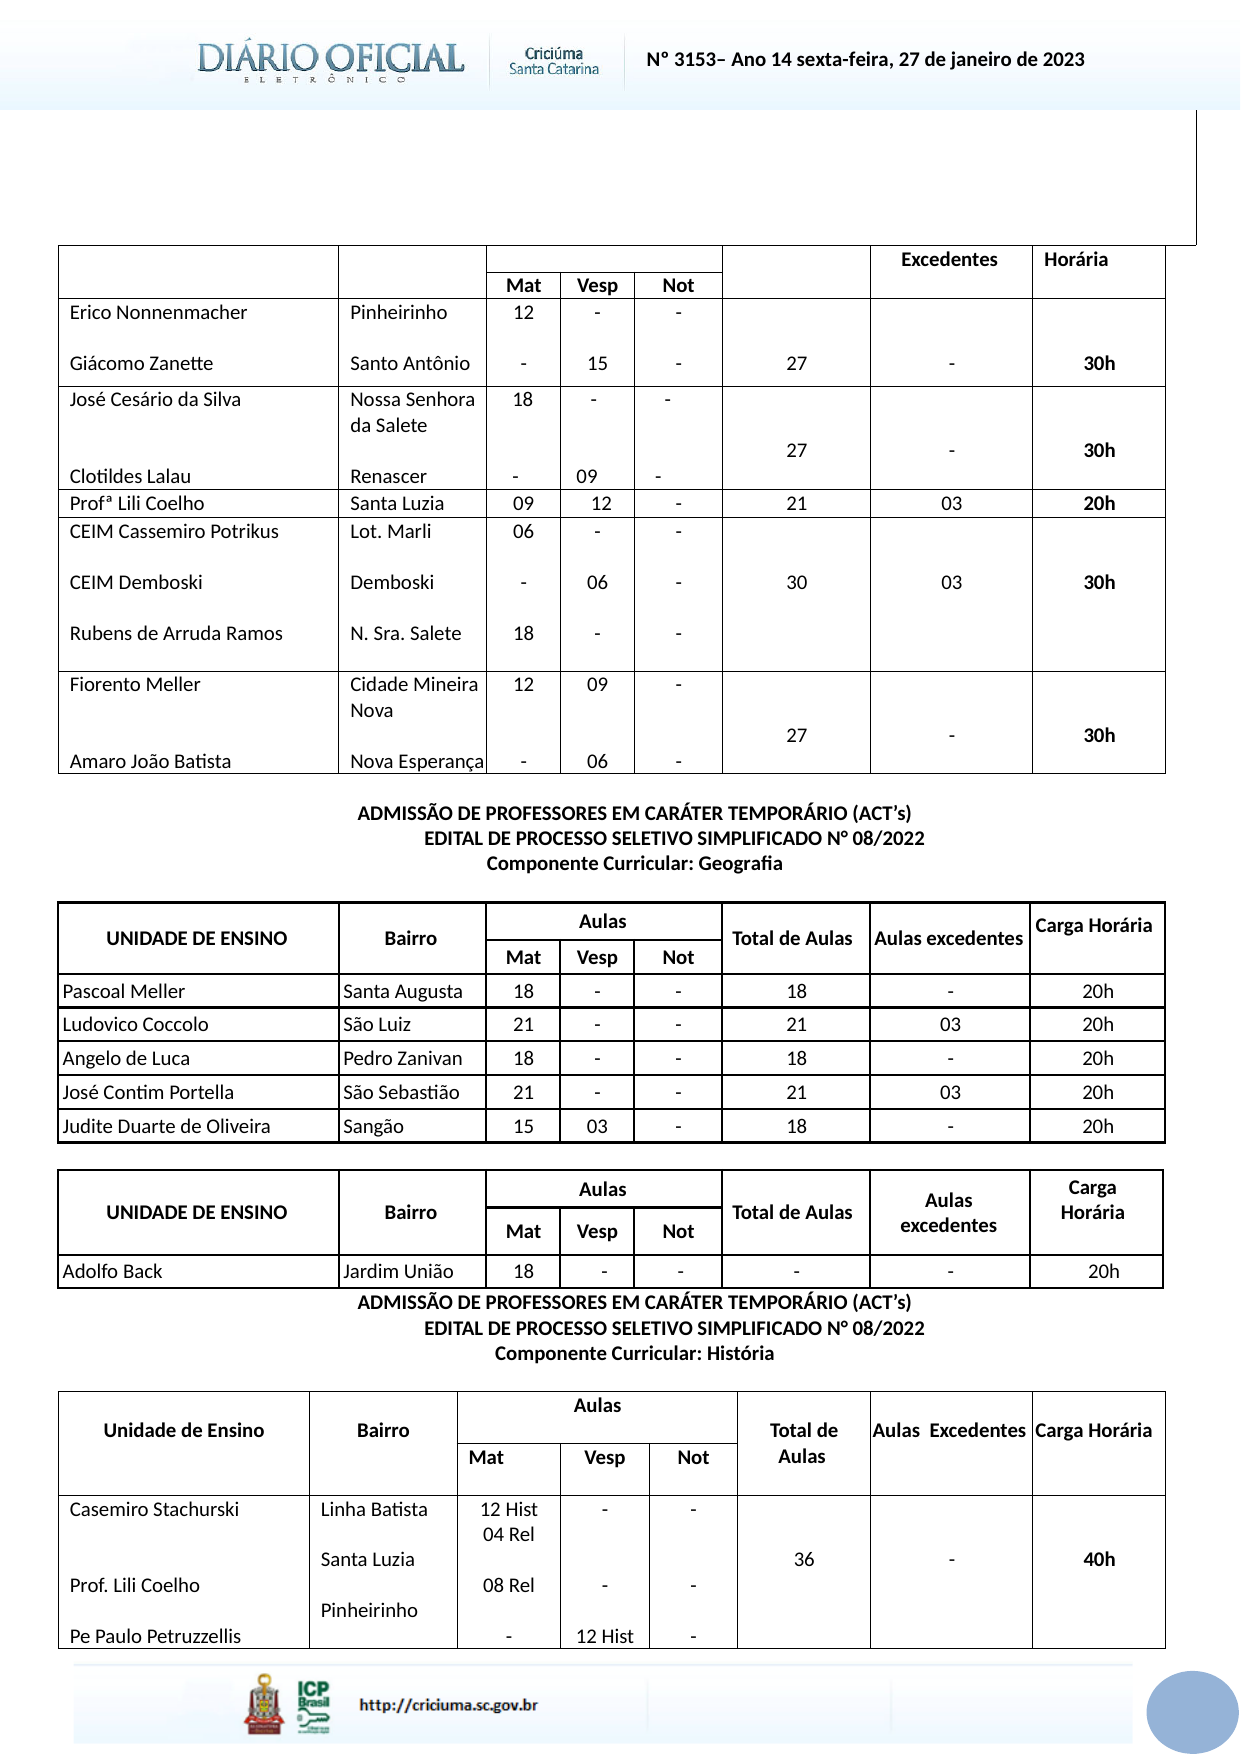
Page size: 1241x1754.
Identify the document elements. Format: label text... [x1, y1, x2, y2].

table_cell - [871, 975, 1029, 1006]
text EDITAL DE PROCESSO SELETIVO SIMPLIFICADO N° 08/2022 [74, 1315, 1196, 1340]
table_header Bairro [310, 1392, 457, 1495]
table_header Aulas Excedentes [871, 1392, 1032, 1495]
table_cell - [635, 1042, 721, 1074]
table_cell 18 - [487, 387, 560, 489]
table_cell 27 [723, 672, 870, 773]
table_cell 18 [723, 1110, 869, 1141]
table_cell Horária [1033, 246, 1165, 298]
table_header Total de Aulas [723, 1171, 869, 1253]
table_cell Vesp [561, 1444, 649, 1495]
table_cell [487, 246, 722, 272]
table_cell 03 [871, 518, 1032, 671]
table_cell - [871, 1110, 1029, 1141]
table_cell Linha Batista Santa Luzia Pinheirinho [310, 1496, 457, 1648]
table_cell 30h [1033, 518, 1165, 671]
table_header Carga Horária [1031, 904, 1164, 973]
table_header Aulas [458, 1392, 737, 1443]
table_cell Fiorento Meller Amaro João Batista [59, 672, 338, 773]
table_cell 18 [723, 975, 869, 1006]
table_cell - [561, 975, 633, 1006]
text EDITAL DE PROCESSO SELETIVO SIMPLIFICADO N° 08/2022 [74, 825, 1196, 851]
table_cell 20h [1031, 1110, 1164, 1141]
table_header Carga Horária [1031, 1171, 1162, 1253]
text ADMISSÃO DE PROFESSORES EM CARÁTER TEMPORÁRIO (ACT’s) [74, 800, 1196, 825]
table_cell Jardim União [340, 1256, 485, 1287]
text Componente Curricular: Geografia [74, 851, 1196, 876]
table_header Bairro [340, 1171, 485, 1253]
table_cell - 09 [561, 387, 634, 489]
table_cell - [871, 1042, 1029, 1074]
table_header UNIDADE DE ENSINO [59, 904, 338, 973]
table_cell 21 [723, 1076, 869, 1108]
table_header Aulas [487, 1171, 721, 1206]
table_cell 27 [723, 299, 870, 386]
table_cell - [635, 1110, 721, 1141]
table_cell 30h [1033, 387, 1165, 489]
table_cell - [723, 1256, 869, 1287]
table_cell - - [635, 387, 722, 489]
table_cell - 15 [561, 299, 634, 386]
table_cell José Contim Portella [59, 1076, 338, 1108]
table_cell 12 [561, 490, 634, 517]
table_cell Pedro Zanivan [340, 1042, 485, 1074]
table_cell 20h [1031, 1256, 1162, 1287]
table_cell Not [650, 1444, 737, 1495]
table_header Bairro [340, 904, 485, 973]
table_cell 21 [723, 1009, 869, 1040]
table_cell 06 - 18 [487, 518, 560, 671]
table_cell 21 [487, 1009, 559, 1040]
table_cell Pascoal Meller [59, 975, 338, 1006]
table_cell São Luiz [340, 1009, 485, 1040]
table_cell Mat [487, 1209, 559, 1253]
table_cell Adolfo Back [59, 1256, 338, 1287]
table_cell 30h [1033, 672, 1165, 773]
table_cell Erico Nonnenmacher Giácomo Zanette [59, 299, 338, 386]
table_cell 03 [871, 1009, 1029, 1040]
table_cell 40h [1033, 1496, 1165, 1648]
table_cell - - - [635, 518, 722, 671]
table_cell - [635, 1256, 721, 1287]
table_header Carga Horária [1033, 1392, 1165, 1495]
table_cell - [635, 490, 722, 517]
table_header Aulas [487, 904, 721, 939]
table_cell [723, 246, 870, 298]
table_cell 20h [1033, 490, 1165, 517]
table_cell 20h [1031, 1009, 1164, 1040]
table_cell Nossa Senhora da Salete Renascer [339, 387, 486, 489]
table_cell 03 [871, 490, 1032, 517]
table_cell Vesp [561, 1209, 633, 1253]
table_cell 20h [1031, 1076, 1164, 1108]
table_cell - [561, 1076, 633, 1108]
table_cell 03 [871, 1076, 1029, 1108]
table_cell - [871, 672, 1032, 773]
table_cell 20h [1031, 1042, 1164, 1074]
table_cell - [871, 1496, 1032, 1648]
table_cell Cidade Mineira Nova Nova Esperança [339, 672, 486, 773]
table_cell [59, 246, 338, 298]
table_header Total de Aulas [738, 1392, 870, 1495]
table_cell Vesp [561, 941, 633, 973]
table_cell José Cesário da Silva Clotildes Lalau [59, 387, 338, 489]
table_cell 09 [487, 490, 560, 517]
table_header Unidade de Ensino [59, 1392, 309, 1495]
table_cell 12 - [487, 672, 560, 773]
table_cell - [561, 1256, 633, 1287]
table_cell 36 [738, 1496, 870, 1648]
table_cell Mat [458, 1444, 560, 1495]
table_cell - [635, 975, 721, 1006]
table_cell 30h [1033, 299, 1165, 386]
table_cell - [871, 387, 1032, 489]
table_cell Lot. Marli Demboski N. Sra. Salete [339, 518, 486, 671]
table_cell Santa Augusta [340, 975, 485, 1006]
table_cell - [561, 1009, 633, 1040]
table_cell 21 [723, 490, 870, 517]
table_header Aulas excedentes [871, 1171, 1029, 1253]
table_cell 18 [723, 1042, 869, 1074]
table_cell São Sebastião [340, 1076, 485, 1108]
table_cell - [871, 299, 1032, 386]
table_cell - - - [650, 1496, 737, 1648]
table_cell 21 [487, 1076, 559, 1108]
table_cell Pinheirinho Santo Antônio [339, 299, 486, 386]
table_cell - 06 - [561, 518, 634, 671]
table_cell - - 12 Hist [561, 1496, 649, 1648]
table_header Aulas excedentes [871, 904, 1029, 973]
table_cell Not [635, 941, 721, 973]
table_cell 09 06 [561, 672, 634, 773]
table_header Total de Aulas [723, 904, 869, 973]
table_cell Casemiro Stachurski Prof. Lili Coelho Pe Paulo Petruzzellis [59, 1496, 309, 1648]
table_cell - [635, 1009, 721, 1040]
table_cell Vesp [561, 273, 634, 298]
table_cell CEIM Cassemiro Potrikus CEIM Demboski Rubens de Arruda Ramos [59, 518, 338, 671]
table_cell - - [635, 299, 722, 386]
table_cell Not [635, 273, 722, 298]
table_header UNIDADE DE ENSINO [59, 1171, 338, 1253]
text ADMISSÃO DE PROFESSORES EM CARÁTER TEMPORÁRIO (ACT’s) [74, 1289, 1196, 1315]
table_cell - [871, 1256, 1029, 1287]
table_cell Angelo de Luca [59, 1042, 338, 1074]
table_cell - [561, 1042, 633, 1074]
table_cell 03 [561, 1110, 633, 1141]
table_cell Profª Lili Coelho [59, 490, 338, 517]
table_cell - [635, 1076, 721, 1108]
table_cell Mat [487, 273, 560, 298]
table_cell 18 [487, 975, 559, 1006]
table_cell - - [635, 672, 722, 773]
table_cell 20h [1031, 975, 1164, 1006]
table_cell Ludovico Coccolo [59, 1009, 338, 1040]
table_cell Excedentes [871, 246, 1032, 298]
table_cell 15 [487, 1110, 559, 1141]
table_cell Not [635, 1209, 721, 1253]
table_cell 18 [487, 1042, 559, 1074]
table_cell 12 - [487, 299, 560, 386]
table_cell [339, 246, 486, 298]
table_cell 18 [487, 1256, 559, 1287]
table_cell 12 Hist 04 Rel 08 Rel - [458, 1496, 560, 1648]
table_cell Santa Luzia [339, 490, 486, 517]
table_cell Mat [487, 941, 559, 973]
table_cell Sangão [340, 1110, 485, 1141]
table_cell Judite Duarte de Oliveira [59, 1110, 338, 1141]
table_cell 30 [723, 518, 870, 671]
table_cell 27 [723, 387, 870, 489]
text Componente Curricular: História [74, 1340, 1196, 1366]
